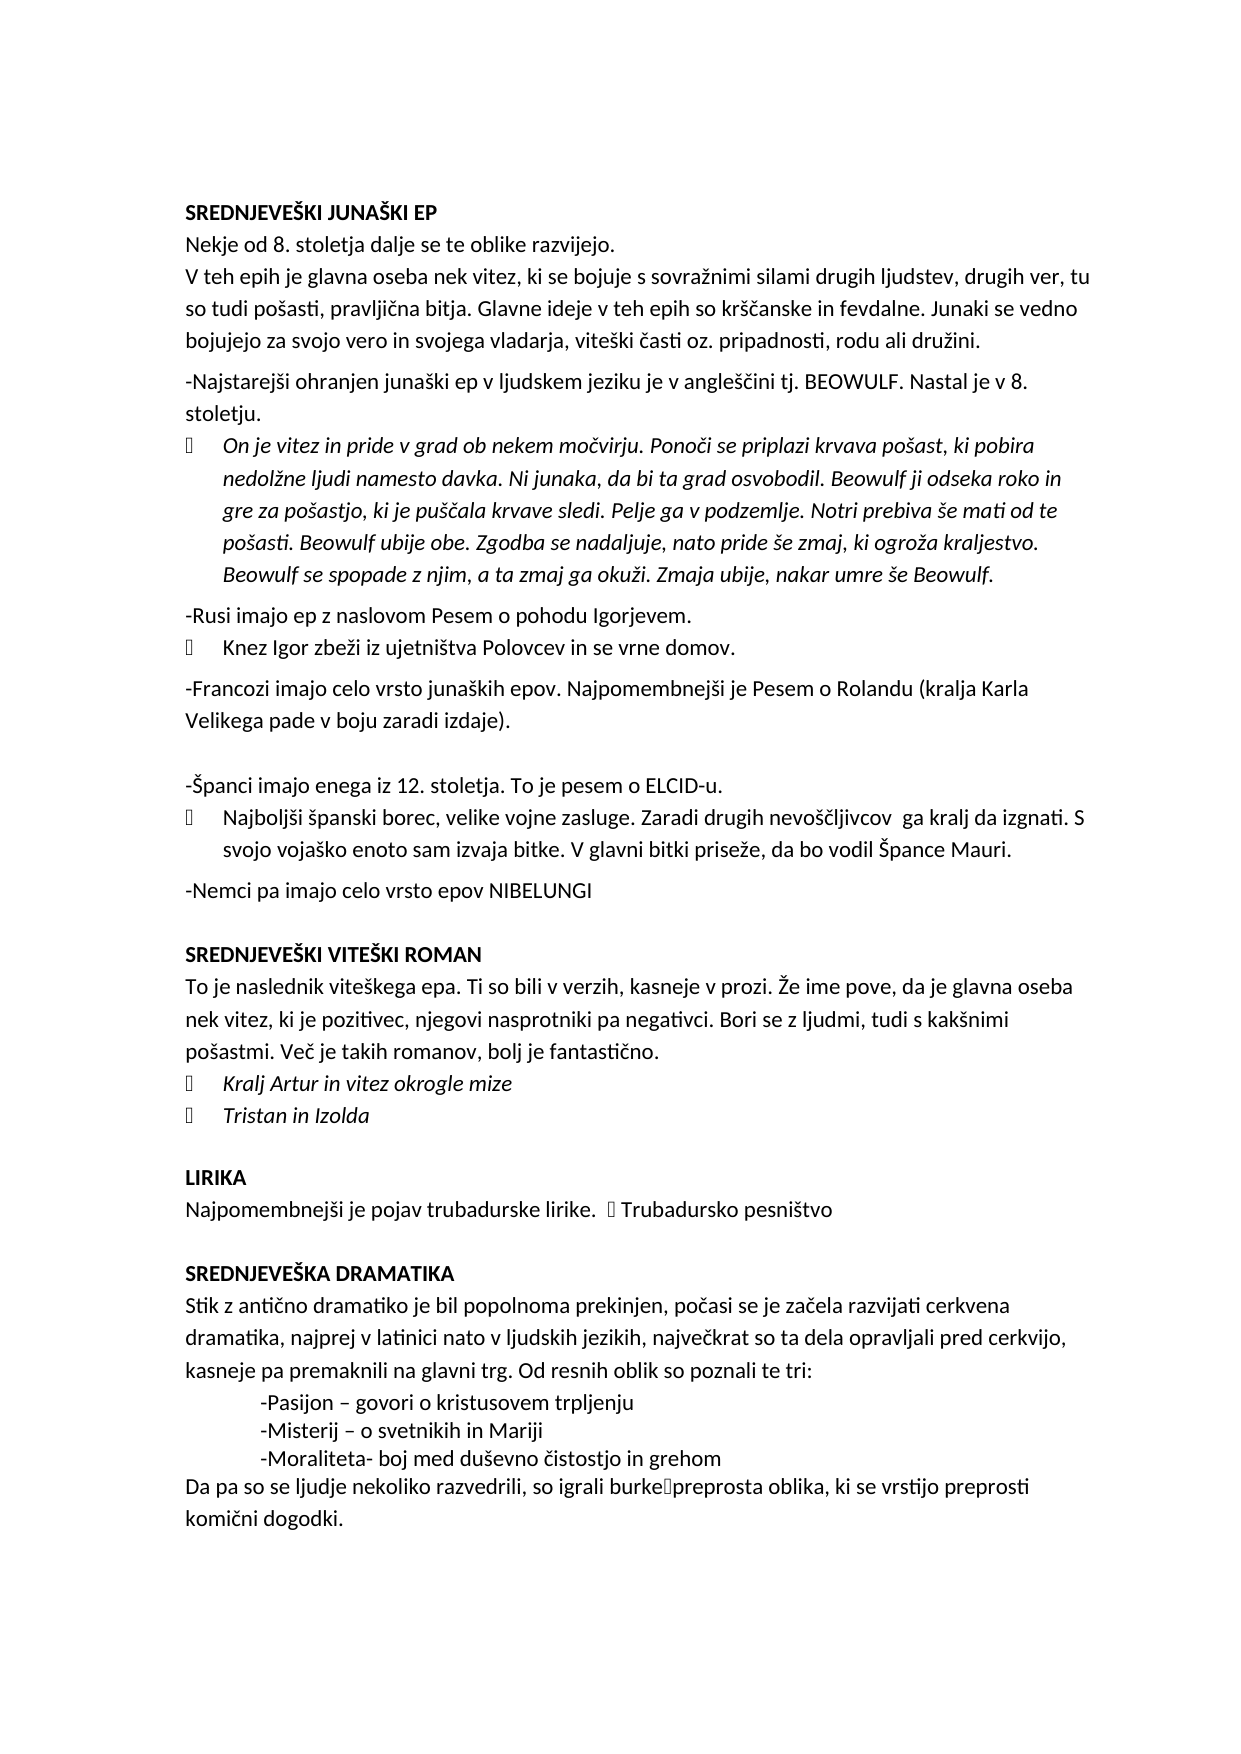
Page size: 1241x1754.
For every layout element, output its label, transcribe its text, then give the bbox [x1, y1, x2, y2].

list Tristan in Izolda [185, 1101, 1093, 1129]
text SREDNJEVEŠKI VITEŠKI ROMAN [185, 940, 1093, 968]
text Najpomembnejši je pojav trubadurske lirike.  Trubadursko pesništvo [185, 1195, 1093, 1223]
text -Nemci pa imajo celo vrsto epov NIBELUNGI [185, 876, 1093, 904]
text SREDNJEVEŠKA DRAMATIKA [185, 1259, 1093, 1287]
text To je naslednik viteškega epa. Ti so bili v verzih, kasneje v prozi. Že ime pove, da je glavna oseba nek vitez, ki je pozitivec, njegovi nasprotniki pa negativci. Bori se z ljudmi, tudi s kakšnimi pošastmi. Več je takih romanov, bolj je fantastično. [185, 972, 1093, 1065]
text -Najstarejši ohranjen junaški ep v ljudskem jeziku je v angleščini tj. BEOWULF. Nastal je v 8. stoletju. [185, 367, 1093, 427]
text -Francozi imajo celo vrsto junaških epov. Najpomembnejši je Pesem o Rolandu (kralja Karla Velikega pade v boju zaradi izdaje). [185, 674, 1093, 734]
text -Misterij – o svetnikih in Mariji [260, 1416, 1093, 1444]
list On je vitez in pride v grad ob nekem močvirju. Ponoči se priplazi krvava pošast, ki pobira nedolžne ljudi namesto davka. Ni junaka, da bi ta grad osvobodil. Beowulf ji odseka roko in gre za pošastjo, ki je puščala krvave sledi. Pelje ga v podzemlje. Notri prebiva še mati od te pošasti. Beowulf ubije obe. Zgodba se nadaljuje, nato pride še zmaj, ki ogroža kraljestvo. Beowulf se spopade z njim, a ta zmaj ga okuži. Zmaja ubije, nakar umre še Beowulf. [185, 432, 1093, 588]
list Kralj Artur in vitez okrogle mize [185, 1069, 1093, 1097]
text Stik z antično dramatiko je bil popolnoma prekinjen, počasi se je začela razvijati cerkvena dramatika, najprej v latinici nato v ljudskih jezikih, največkrat so ta dela opravljali pred cerkvijo, kasneje pa premaknili na glavni trg. Od resnih oblik so poznali te tri: [185, 1291, 1093, 1384]
text -Španci imajo enega iz 12. stoletja. To je pesem o ELCID-u. [185, 771, 1093, 799]
text -Moraliteta- boj med duševno čistostjo in grehom [260, 1444, 1093, 1472]
text Nekje od 8. stoletja dalje se te oblike razvijejo. [185, 230, 1093, 258]
text Da pa so se ljudje nekoliko razvedrili, so igrali burkepreprosta oblika, ki se vrstijo preprosti komični dogodki. [185, 1472, 1093, 1532]
list Najboljši španski borec, velike vojne zasluge. Zaradi drugih nevoščljivcov ga kralj da izgnati. S svojo vojaško enoto sam izvaja bitke. V glavni bitki priseže, da bo vodil Špance Mauri. [185, 803, 1093, 863]
text V teh epih je glavna oseba nek vitez, ki se bojuje s sovražnimi silami drugih ljudstev, drugih ver, tu so tudi pošasti, pravljična bitja. Glavne ideje v teh epih so krščanske in fevdalne. Junaki se vedno bojujejo za svojo vero in svojega vladarja, viteški časti oz. pripadnosti, rodu ali družini. [185, 262, 1093, 354]
text SREDNJEVEŠKI JUNAŠKI EP [185, 198, 1093, 226]
list Knez Igor zbeži iz ujetništva Polovcev in se vrne domov. [185, 633, 1093, 661]
text LIRIKA [185, 1163, 1093, 1191]
text -Rusi imajo ep z naslovom Pesem o pohodu Igorjevem. [185, 601, 1093, 629]
text -Pasijon – govori o kristusovem trpljenju [260, 1388, 1093, 1416]
